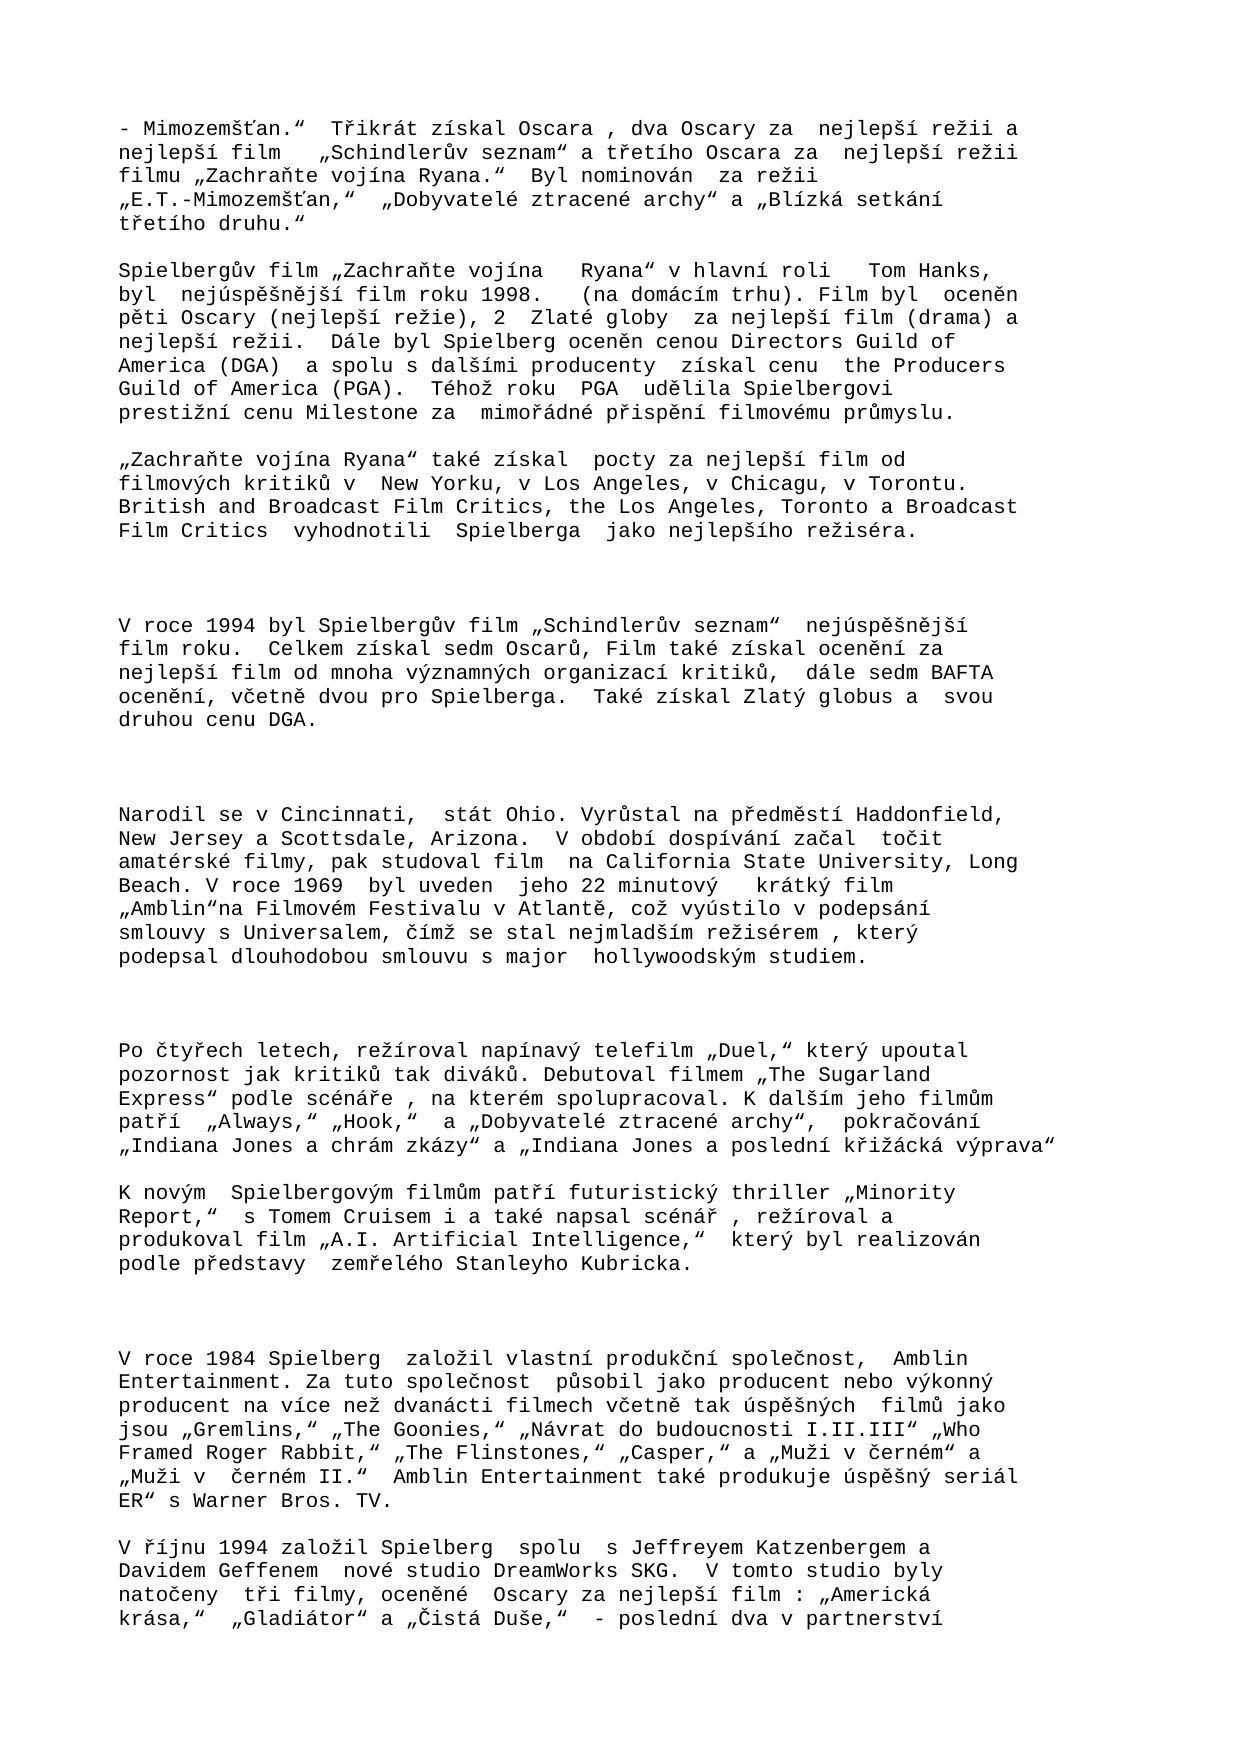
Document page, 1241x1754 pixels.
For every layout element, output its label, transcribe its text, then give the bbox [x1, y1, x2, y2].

text jsou „Gremlins,“ „The Goonies,“ „Návrat do budoucnosti I.II.III“ „Who [118, 1419, 1122, 1442]
text V roce 1994 byl Spielbergův film „Schindlerův seznam“ nejúspěšnější [118, 615, 1122, 638]
text Express“ podle scénáře , na kterém spolupracoval. K dalším jeho filmům [118, 1088, 1122, 1111]
text prestižní cenu Milestone za mimořádné přispění filmovému průmyslu. [118, 402, 1122, 426]
text K novým Spielbergovým filmům patří futuristický thriller „Minority [118, 1182, 1122, 1206]
text nejlepší film „Schindlerův seznam“ a třetího Oscara za nejlepší režii [118, 142, 1122, 165]
text amatérské filmy, pak studoval film na California State University, Long [118, 851, 1122, 875]
text America (DGA) a spolu s dalšími producenty získal cenu the Producers [118, 354, 1122, 378]
text druhou cenu DGA. [118, 709, 1122, 733]
text Davidem Geffenem nové studio DreamWorks SKG. V tomto studio byly [118, 1561, 1122, 1584]
text filmu „Zachraňte vojína Ryana.“ Byl nominován za režii [118, 165, 1122, 189]
text nejlepší režii. Dále byl Spielberg oceněn cenou Directors Guild of [118, 331, 1122, 354]
text smlouvy s Universalem, čímž se stal nejmladším režisérem , který [118, 922, 1122, 946]
text Entertainment. Za tuto společnost působil jako producent nebo výkonný [118, 1371, 1122, 1395]
text krása,“ „Gladiátor“ a „Čistá Duše,“ - poslední dva v partnerství [118, 1608, 1122, 1631]
text filmových kritiků v New Yorku, v Los Angeles, v Chicagu, v Torontu. [118, 473, 1122, 496]
text „E.T.-Mimozemšťan,“ „Dobyvatelé ztracené archy“ a „Blízká setkání [118, 189, 1122, 213]
text byl nejúspěšnější film roku 1998. (na domácím trhu). Film byl oceněn [118, 284, 1122, 307]
text podepsal dlouhodobou smlouvu s major hollywoodským studiem. [118, 946, 1122, 969]
text Po čtyřech letech, režíroval napínavý telefilm „Duel,“ který upoutal [118, 1040, 1122, 1064]
text Film Critics vyhodnotili Spielberga jako nejlepšího režiséra. [118, 520, 1122, 544]
text produkoval film „A.I. Artificial Intelligence,“ který byl realizován [118, 1229, 1122, 1253]
text Spielbergův film „Zachraňte vojína Ryana“ v hlavní roli Tom Hanks, [118, 260, 1122, 284]
text nejlepší film od mnoha významných organizací kritiků, dále sedm BAFTA [118, 662, 1122, 686]
text Narodil se v Cincinnati, stát Ohio. Vyrůstal na předměstí Haddonfield, [118, 804, 1122, 827]
text V říjnu 1994 založil Spielberg spolu s Jeffreyem Katzenbergem a [118, 1537, 1122, 1561]
text natočeny tři filmy, oceněné Oscary za nejlepší film : „Americká [118, 1584, 1122, 1608]
text V roce 1984 Spielberg založil vlastní produkční společnost, Amblin [118, 1348, 1122, 1371]
text Report,“ s Tomem Cruisem i a také napsal scénář , režíroval a [118, 1206, 1122, 1229]
text třetího druhu.“ [118, 213, 1122, 236]
text film roku. Celkem získal sedm Oscarů, Film také získal ocenění za [118, 638, 1122, 662]
text patří „Always,“ „Hook,“ a „Dobyvatelé ztracené archy“, pokračování [118, 1111, 1122, 1135]
text „Amblin“na Filmovém Festivalu v Atlantě, což vyústilo v podepsání [118, 898, 1122, 922]
text podle představy zemřelého Stanleyho Kubricka. [118, 1253, 1122, 1277]
text pozornost jak kritiků tak diváků. Debutoval filmem „The Sugarland [118, 1064, 1122, 1088]
text New Jersey a Scottsdale, Arizona. V období dospívání začal točit [118, 827, 1122, 851]
text Beach. V roce 1969 byl uveden jeho 22 minutový krátký film [118, 875, 1122, 898]
text producent na více než dvanácti filmech včetně tak úspěšných filmů jako [118, 1395, 1122, 1419]
text „Muži v černém II.“ Amblin Entertainment také produkuje úspěšný seriál [118, 1466, 1122, 1489]
text - Mimozemšťan.“ Třikrát získal Oscara , dva Oscary za nejlepší režii a [118, 118, 1122, 142]
text Guild of America (PGA). Téhož roku PGA udělila Spielbergovi [118, 378, 1122, 402]
text British and Broadcast Film Critics, the Los Angeles, Toronto a Broadcast [118, 496, 1122, 520]
text ocenění, včetně dvou pro Spielberga. Také získal Zlatý globus a svou [118, 686, 1122, 709]
text „Indiana Jones a chrám zkázy“ a „Indiana Jones a poslední křižácká výprava“ [118, 1135, 1122, 1158]
text „Zachraňte vojína Ryana“ také získal pocty za nejlepší film od [118, 449, 1122, 473]
text pěti Oscary (nejlepší režie), 2 Zlaté globy za nejlepší film (drama) a [118, 307, 1122, 331]
text ER“ s Warner Bros. TV. [118, 1489, 1122, 1513]
text Framed Roger Rabbit,“ „The Flinstones,“ „Casper,“ a „Muži v černém“ a [118, 1442, 1122, 1466]
